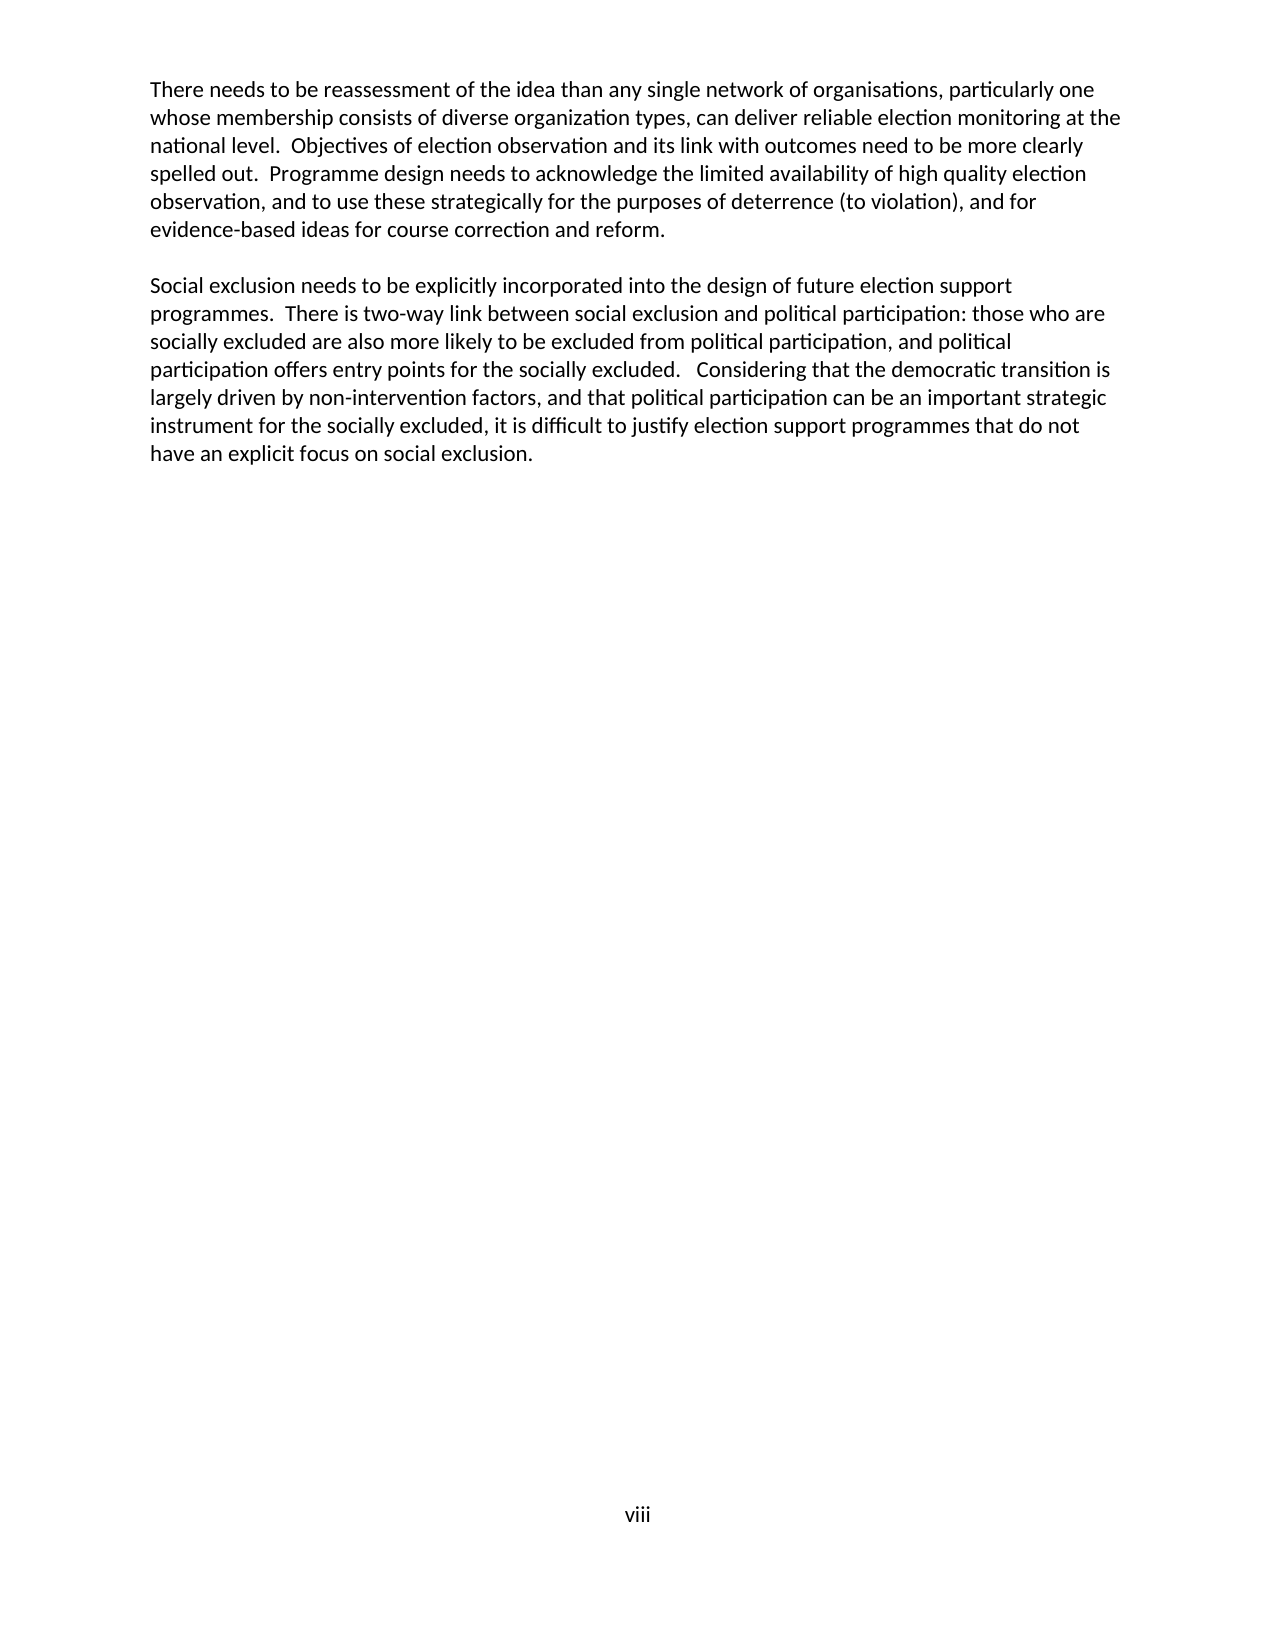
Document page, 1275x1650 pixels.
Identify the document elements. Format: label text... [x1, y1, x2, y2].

text There needs to be reassessment of the idea than any single network of organisations, particularly one whose membership consists of diverse organization types, can deliver reliable election monitoring at the national level. Objectives of election observation and its link with outcomes need to be more clearly spelled out. Programme design needs to acknowledge the limited availability of high quality election observation, and to use these strategically for the purposes of deterrence (to violation), and for evidence-based ideas for course correction and reform. [150, 75, 1125, 243]
text Social exclusion needs to be explicitly incorporated into the design of future election support programmes. There is two-way link between social exclusion and political participation: those who are socially excluded are also more likely to be excluded from political participation, and political participation offers entry points for the socially excluded. Considering that the democratic transition is largely driven by non-intervention factors, and that political participation can be an important strategic instrument for the socially excluded, it is difficult to justify election support programmes that do not have an explicit focus on social exclusion. [150, 271, 1125, 467]
